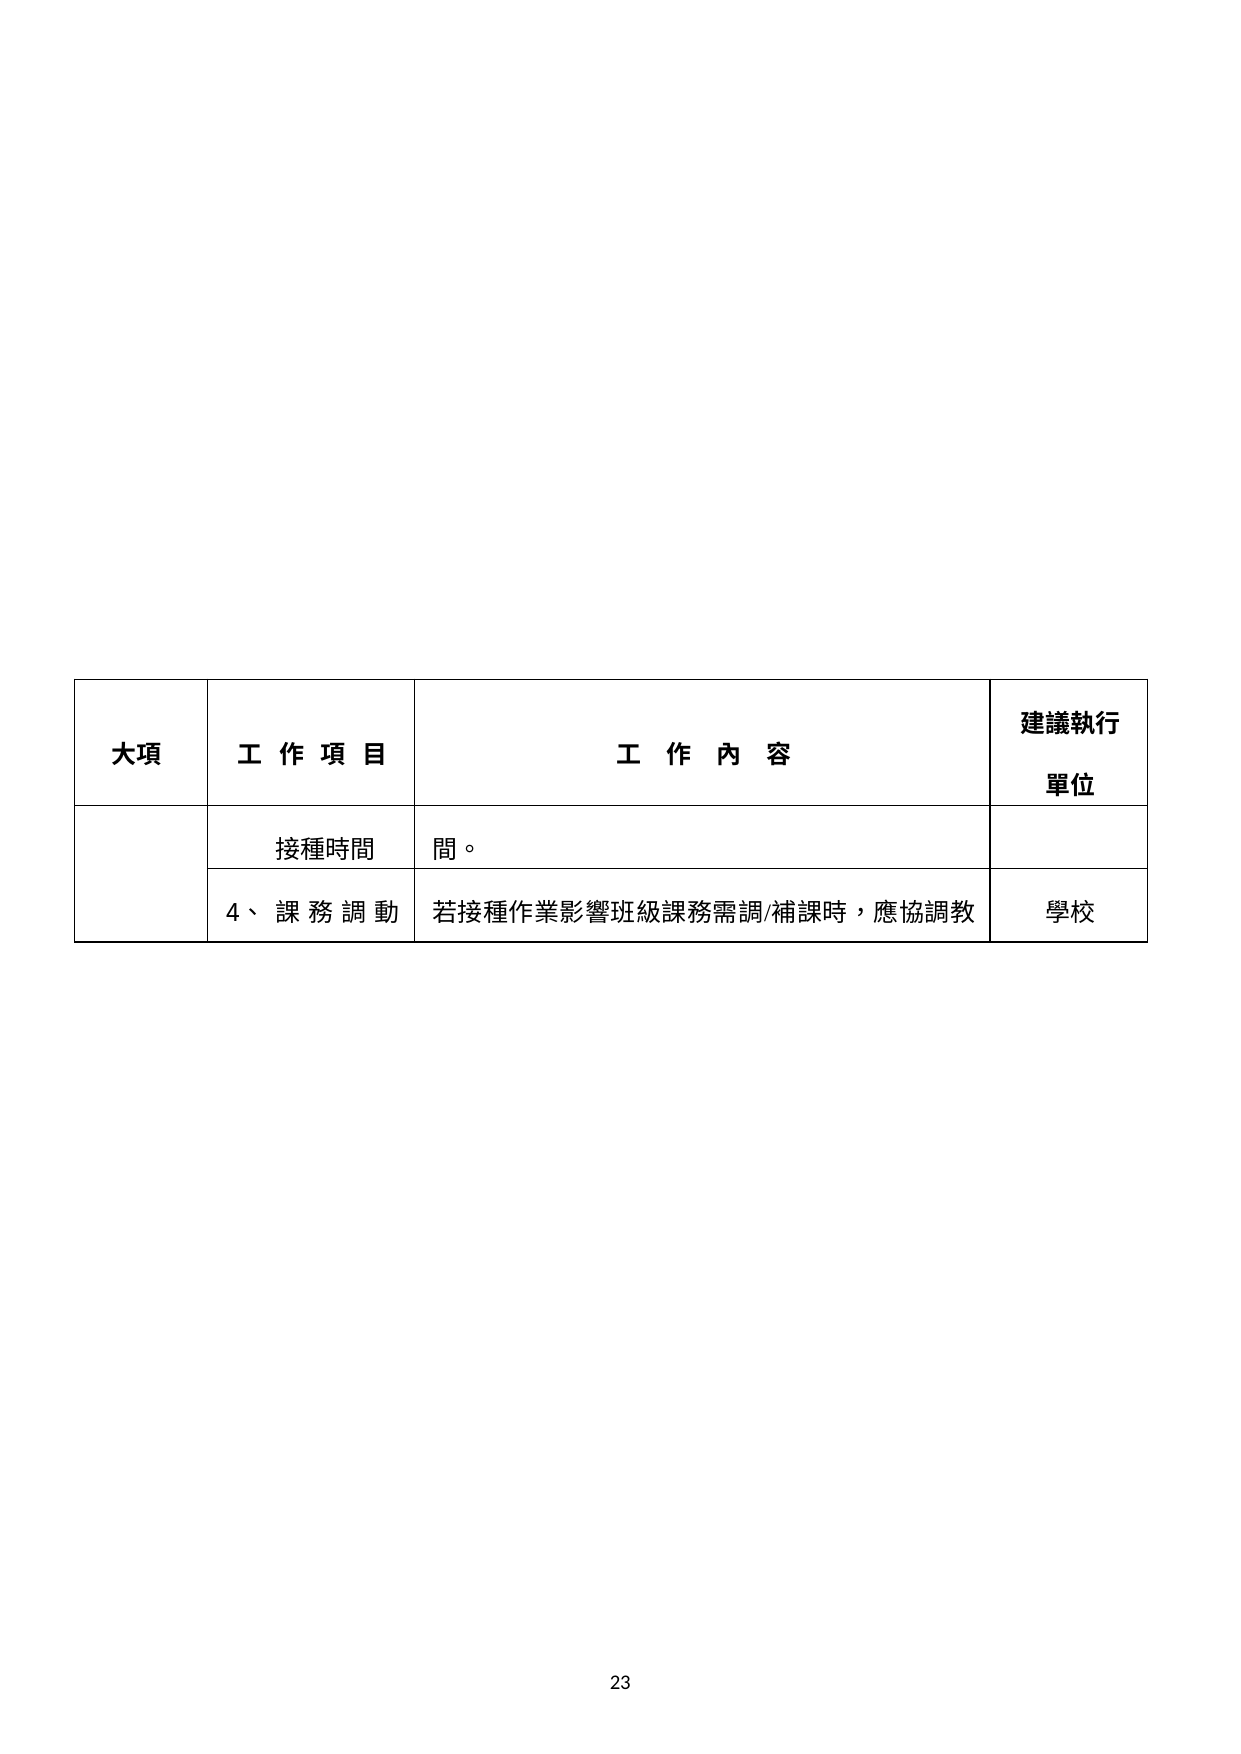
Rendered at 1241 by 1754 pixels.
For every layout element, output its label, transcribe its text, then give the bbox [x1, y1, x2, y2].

table_cell 若接種作業影響班級課務需調/補課時，應協調教 [415, 869, 989, 941]
table_cell [75, 806, 207, 941]
table_cell 擬定各班級接種順序及預計接種時間 [208, 806, 414, 868]
table_header 大項 [75, 680, 207, 804]
table_cell 課務調動協調 [208, 869, 414, 941]
table_header 工作項目 [208, 680, 414, 804]
table_header 工作內容 [415, 680, 989, 804]
table_cell [991, 806, 1147, 868]
table_header 建議執行單位 [991, 680, 1147, 804]
table_cell 學校 [991, 869, 1147, 941]
table_cell 間。 [415, 806, 989, 868]
